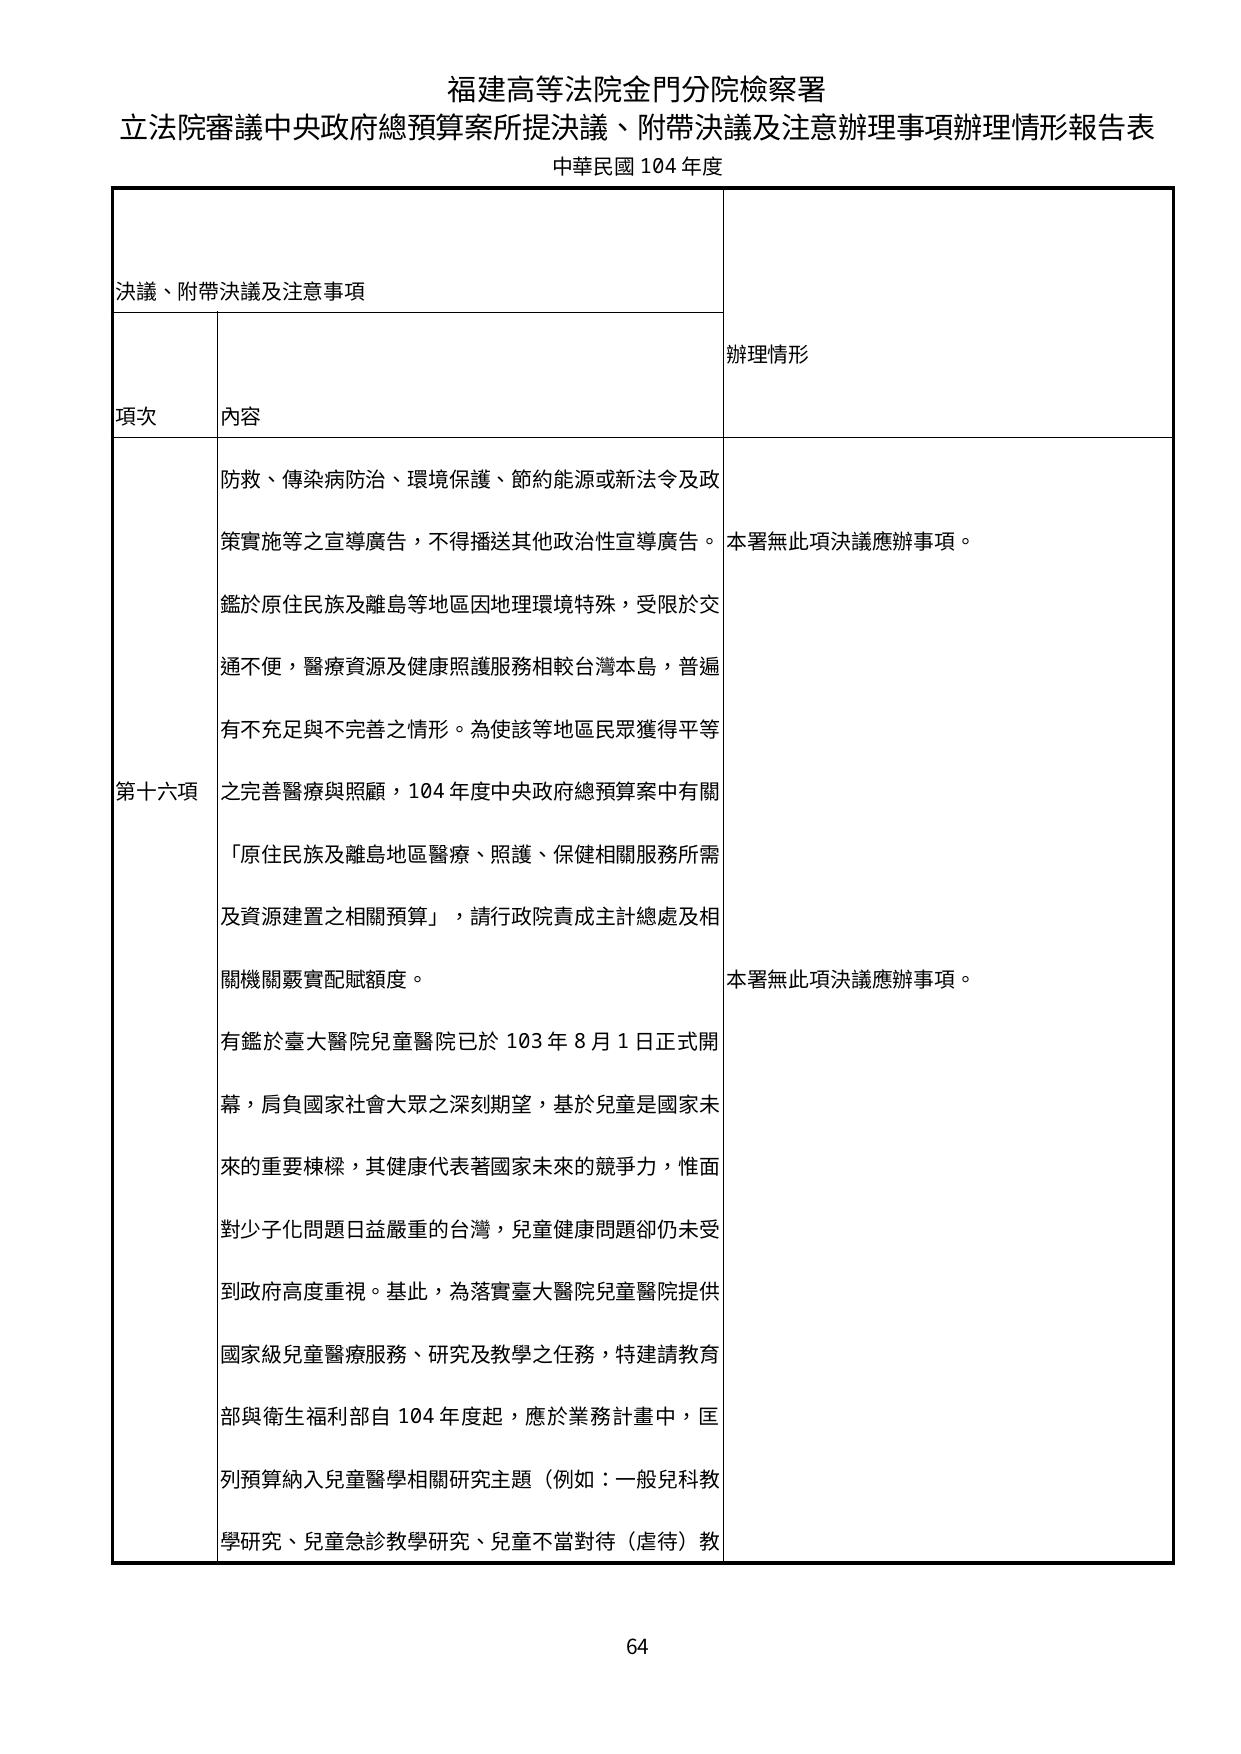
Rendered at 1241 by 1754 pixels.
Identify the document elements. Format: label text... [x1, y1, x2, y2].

table_header 決議、附帶決議及注意事項 [114, 190, 723, 311]
table_cell 防救、傳染病防治、環境保護、節約能源或新法令及政策實施等之宣導廣告，不得播送其他政治性宣導廣告。鑑於原住民族及離島等地區因地理環境特殊，受限於交通不便，醫療資源及健康照護服務相較台灣本島，普遍有不充足與不完善之情形。為使該等地區民眾獲得平等之完善醫療與照顧，104年度中央政府總預算案中有關「原住民族及離島地區醫療、照護、保健相關服務所需及資源建置之相關預算」，請行政院責成主計總處及相關機關覈實配賦額度。 有鑑於臺大醫院兒童醫院已於103年8月1日正式開幕，肩負國家社會大眾之深刻期望，基於兒童是國家未來的重要棟樑，其健康代表著國家未來的競爭力，惟面對少子化問題日益嚴重的台灣，兒童健康問題卻仍未受到政府高度重視。基此，為落實臺大醫院兒童醫院提供國家級兒童醫療服務、研究及教學之任務，特建請教育部與衛生福利部自104年度起，應於業務計畫中，匡列預算納入兒童醫學相關研究主題（例如：一般兒科教學研究、兒童急診教學研究、兒童不當對待（虐待）教 [218, 438, 723, 1561]
table_cell 內容 [218, 313, 723, 436]
table_cell 第十六項 [114, 438, 217, 1561]
table_cell 本署無此項決議應辦事項。 本署無此項決議應辦事項。 [724, 438, 1172, 1561]
table_header 辦理情形 [724, 190, 1172, 436]
table_cell 項次 [114, 313, 217, 436]
